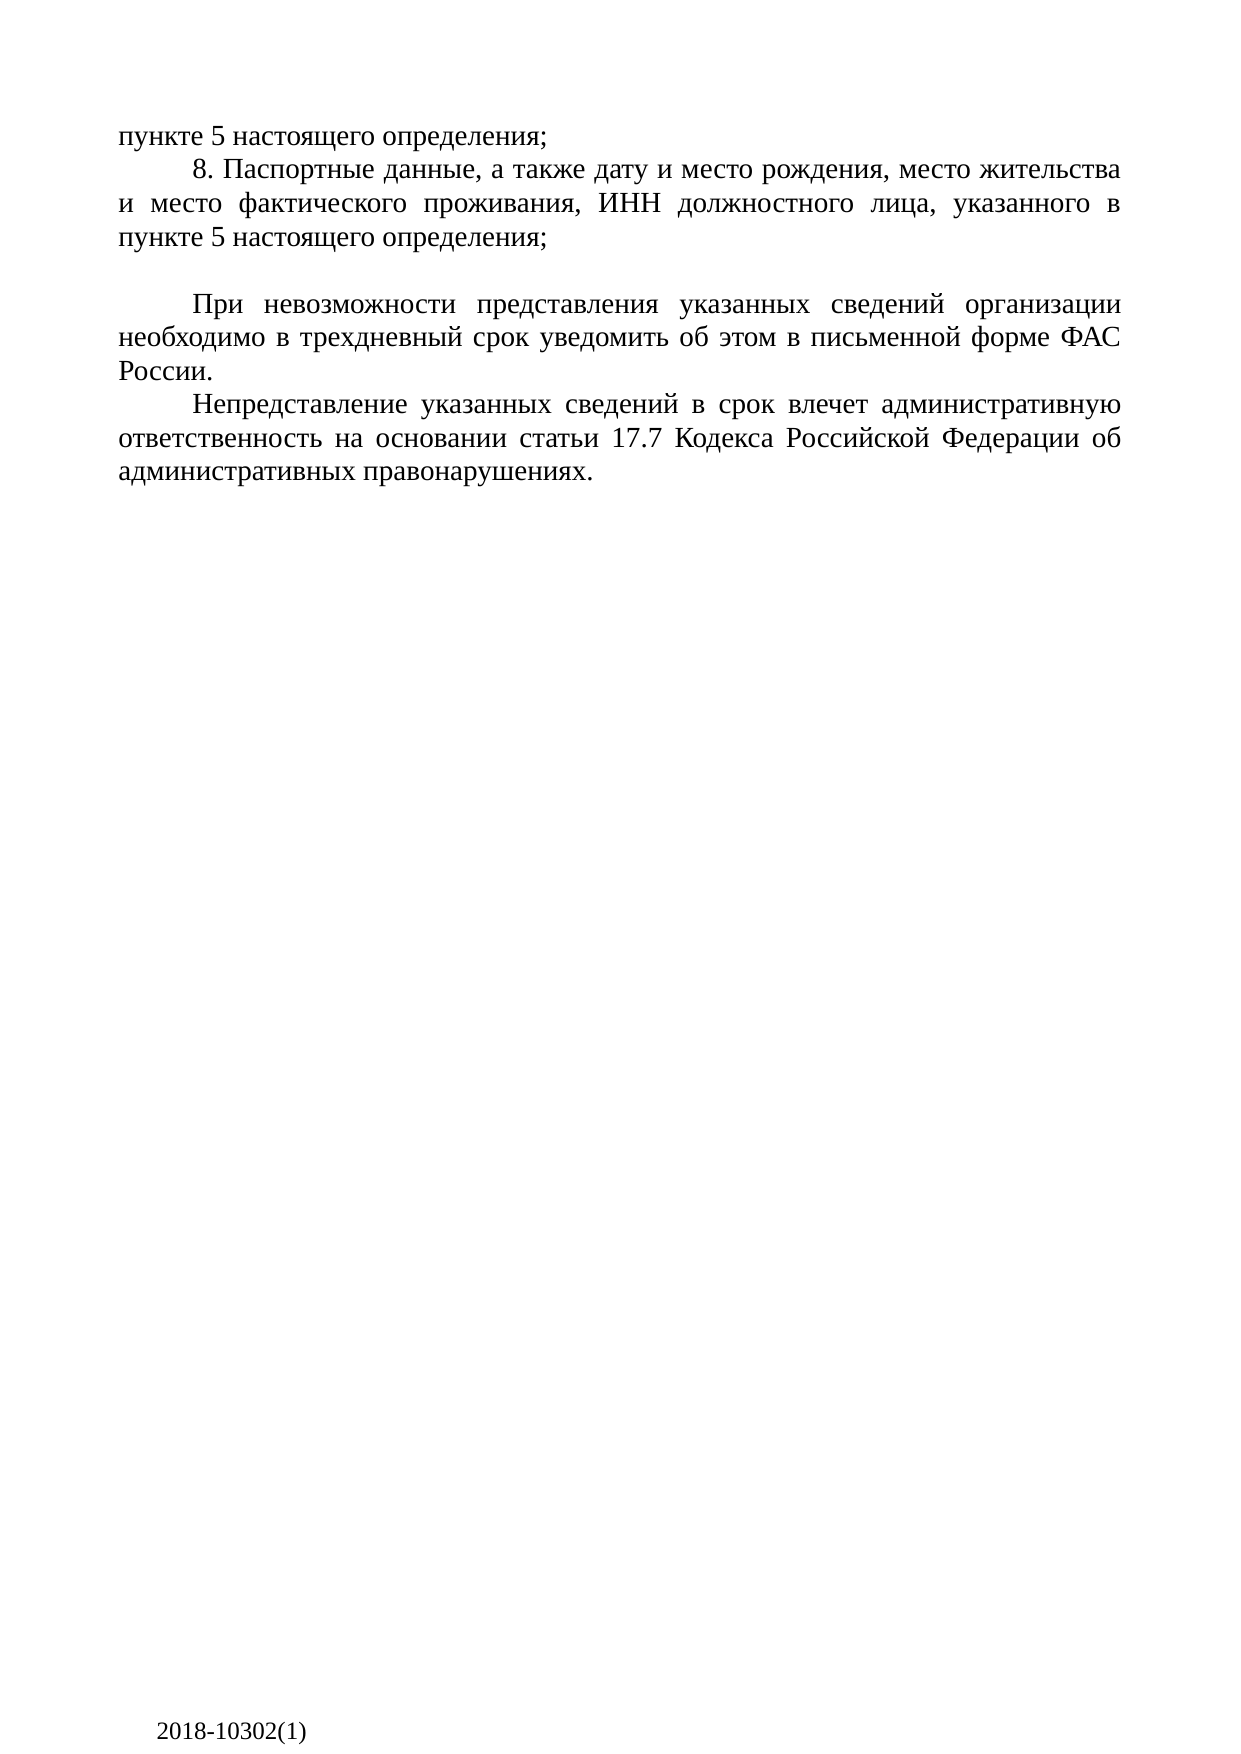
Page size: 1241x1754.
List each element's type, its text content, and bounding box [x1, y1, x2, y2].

text Непредставление указанных сведений в срок влечет административную ответственность на основании статьи 17.7 Кодекса Российской Федерации об административных правонарушениях. [118, 386, 1122, 487]
text пункте 5 настоящего определения; [118, 118, 1122, 152]
text При невозможности представления указанных сведений организации необходимо в трехдневный срок уведомить об этом в письменной форме ФАС России. [118, 286, 1122, 386]
text 8. Паспортные данные, а также дату и место рождения, место жительства и место фактического проживания, ИНН должностного лица, указанного в пункте 5 настоящего определения; [118, 152, 1122, 252]
